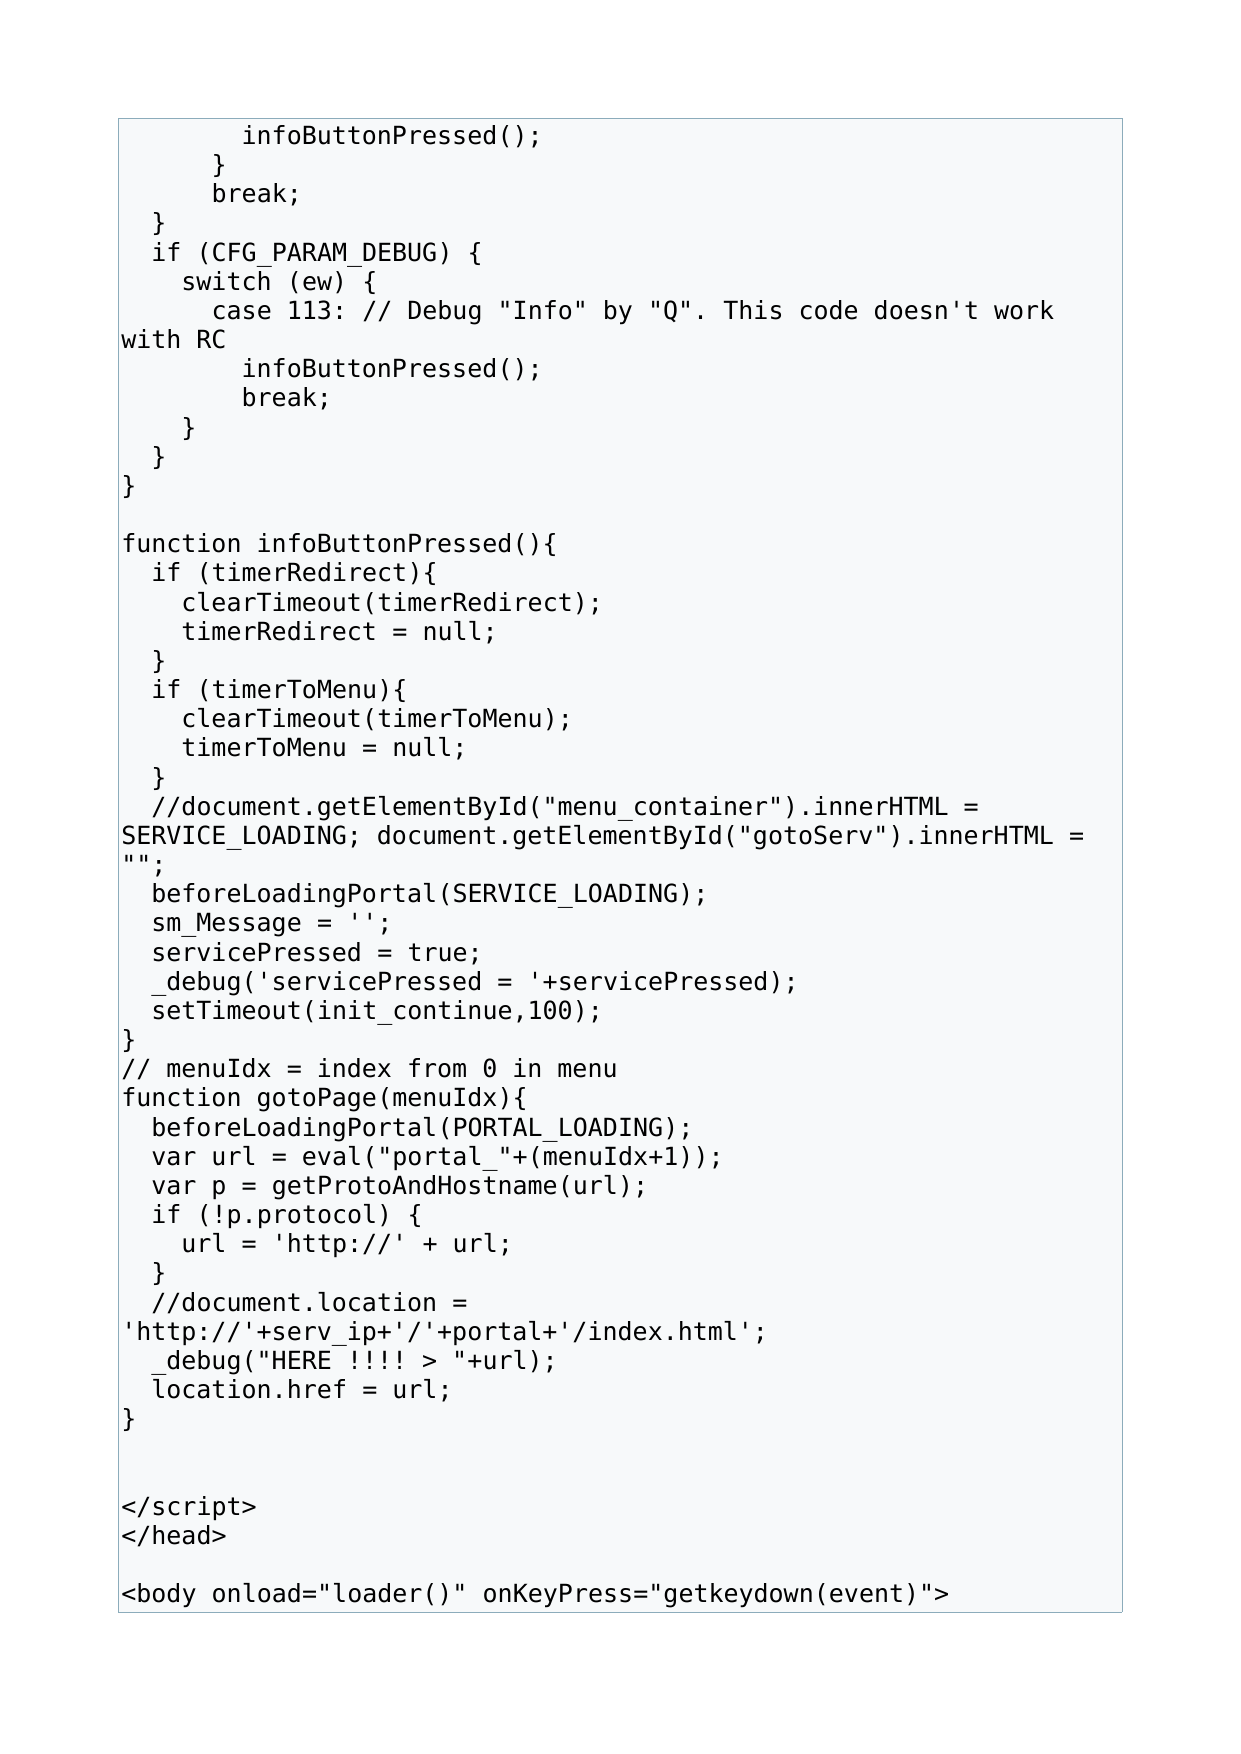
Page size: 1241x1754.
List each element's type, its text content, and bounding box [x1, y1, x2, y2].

table_header infoButtonPressed(); } break; } if (CFG_PARAM_DEBUG) { switch (ew) { case 113: // Debug "Info" by "Q". This code doesn't work with RC infoButtonPressed(); break; } } } function infoButtonPressed(){ if (timerRedirect){ clearTimeout(timerRedirect); timerRedirect = null; } if (timerToMenu){ clearTimeout(timerToMenu); timerToMenu = null; } //document.getElementById("menu_container").innerHTML = SERVICE_LOADING; document.getElementById("gotoServ").innerHTML = ""; beforeLoadingPortal(SERVICE_LOADING); sm_Message = ''; servicePressed = true; _debug('servicePressed = '+servicePressed); setTimeout(init_continue,100); } // menuIdx = index from 0 in menu function gotoPage(menuIdx){ beforeLoadingPortal(PORTAL_LOADING); var url = eval("portal_"+(menuIdx+1)); var p = getProtoAndHostname(url); if (!p.protocol) { url = 'http://' + url; } //document.location = 'http://'+serv_ip+'/'+portal+'/index.html'; _debug("HERE !!!! > "+url); location.href = url; } </script> </head> <body onload="loader()" onKeyPress="getkeydown(event)"> [119, 119, 1122, 1612]
